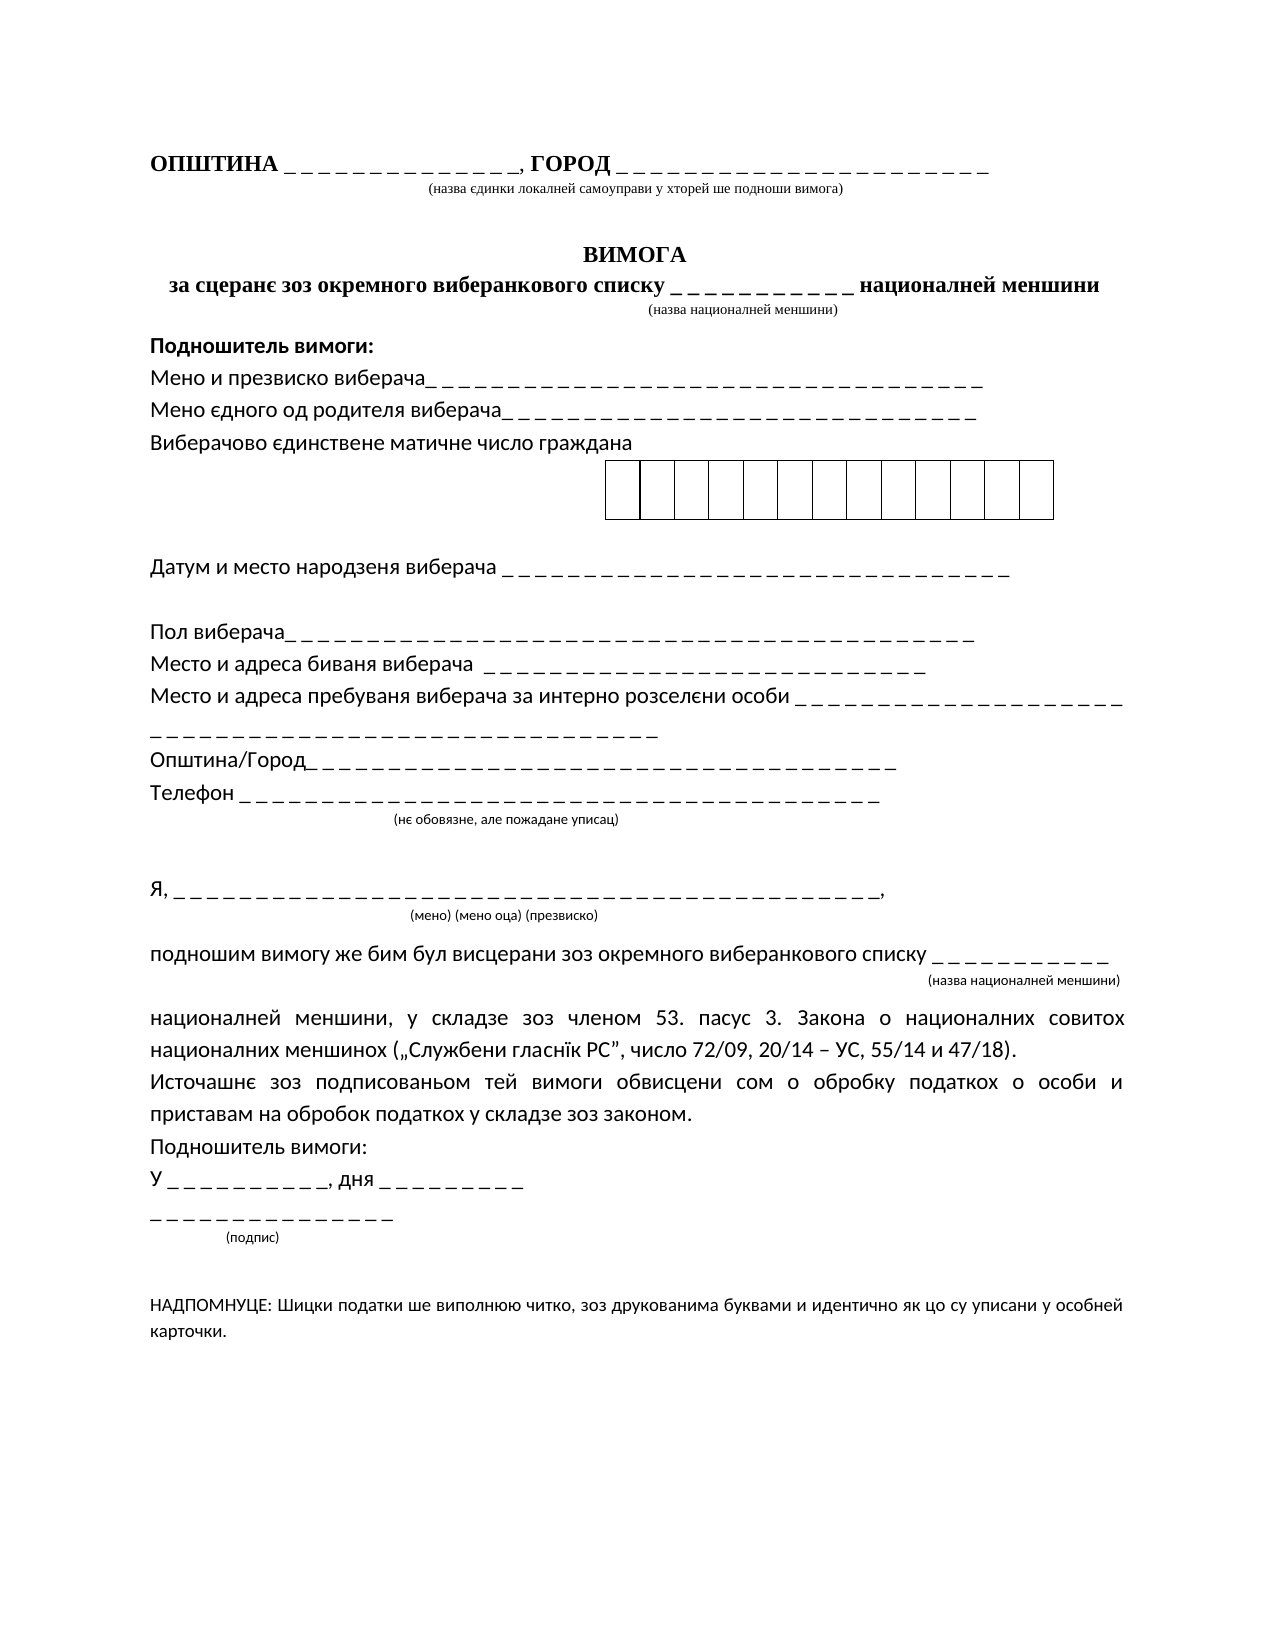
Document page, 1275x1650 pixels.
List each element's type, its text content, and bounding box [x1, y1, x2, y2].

text Место и адреса биваня виберача _ _ _ _ _ _ _ _ _ _ _ _ _ _ _ _ _ _ _ _ _ _ _ _ _ _ _ [150, 649, 1125, 677]
text Источашнє зоз подписованьом тей вимоги обвисцени сом о обробку податкох о особи и приставам на обробок податкох у складзе зоз законом. [150, 1067, 1125, 1128]
text ВИМОГА [150, 241, 1125, 267]
table_header [744, 461, 777, 519]
text Я, _ _ _ _ _ _ _ _ _ _ _ _ _ _ _ _ _ _ _ _ _ _ _ _ _ _ _ _ _ _ _ _ _ _ _ _ _ _ _ _ _ _ _, [150, 874, 1125, 902]
text за сцеранє зоз окремного виберанкового списку _ _ _ _ _ _ _ _ _ _ _ националней меншини [150, 271, 1125, 297]
table_header [916, 461, 950, 519]
table_header [882, 461, 915, 519]
text Подношитель вимоги: [150, 331, 1125, 359]
table_header [951, 461, 984, 519]
text Место и адреса пребуваня виберача за интерно розселєни особи _ _ _ _ _ _ _ _ _ _ _ _ _ _ _ _ _ _ _ _ _ _ _ _ _ _ _ _ _ _ _ _ _ _ _ _ _ _ _ _ _ _ _ _ _ _ _ _ _ _ _ [150, 681, 1125, 741]
table_header [641, 461, 674, 519]
text Мено єдного од родителя виберача_ _ _ _ _ _ _ _ _ _ _ _ _ _ _ _ _ _ _ _ _ _ _ _ _ _ _ _ _ [150, 396, 1125, 424]
text Телефон _ _ _ _ _ _ _ _ _ _ _ _ _ _ _ _ _ _ _ _ _ _ _ _ _ _ _ _ _ _ _ _ _ _ _ _ _ _ _ [150, 778, 1125, 806]
table_header [847, 461, 881, 519]
text (назва националней меншини) [150, 971, 1125, 999]
text У _ _ _ _ _ _ _ _ _ _, дня _ _ _ _ _ _ _ _ _ [150, 1164, 1125, 1192]
text националней меншини, у складзе зоз членом 53. пасус 3. Закона о националних совитох националних меншинох („Службени гласнїк РС”, число 72/09, 20/14 – УС, 55/14 и 47/18). [150, 1003, 1125, 1063]
table_header [813, 461, 846, 519]
text ОПШТИНА _ _ _ _ _ _ _ _ _ _ _ _ _ _, ГОРОД _ _ _ _ _ _ _ _ _ _ _ _ _ _ _ _ _ _ _ _ _ _ [150, 150, 1125, 176]
text (подпис) [150, 1228, 1125, 1256]
table_header [675, 461, 708, 519]
text Датум и место народзеня виберача _ _ _ _ _ _ _ _ _ _ _ _ _ _ _ _ _ _ _ _ _ _ _ _ _ _ _ _ _ _ _ [150, 552, 1125, 613]
text подношим вимогу же бим бул висцерани зоз окремного виберанкового списку _ _ _ _ _ _ _ _ _ _ _ [150, 939, 1125, 967]
text (мено) (мено оца) (презвиско) [150, 906, 1125, 934]
table_header [778, 461, 812, 519]
text (назва єдинки локалней самоуправи у хторей ше подноши вимога) [150, 180, 1125, 207]
table_header [709, 461, 743, 519]
text Пол виберача_ _ _ _ _ _ _ _ _ _ _ _ _ _ _ _ _ _ _ _ _ _ _ _ _ _ _ _ _ _ _ _ _ _ _ _ _ _ _ _ _ _ [150, 617, 1125, 645]
text НАДПОМНУЦЕ: Шицки податки ше виполнюю читко, зоз друкованима буквами и идентично як цо су уписани у особней карточки. [150, 1293, 1125, 1342]
table_header [985, 461, 1019, 519]
text Виберачово єдинствене матичне число граждана [150, 428, 1125, 456]
text _ _ _ _ _ _ _ _ _ _ _ _ _ _ _ [150, 1196, 1125, 1224]
text (назва националней меншини) [150, 301, 1125, 327]
text (нє обовязне, але пожадане уписац) [150, 810, 1125, 838]
table_header [1020, 461, 1053, 519]
table_header [606, 461, 639, 519]
text Подношитель вимоги: [150, 1132, 1125, 1160]
text Општина/Город_ _ _ _ _ _ _ _ _ _ _ _ _ _ _ _ _ _ _ _ _ _ _ _ _ _ _ _ _ _ _ _ _ _ _ _ [150, 746, 1125, 773]
text Мено и презвиско виберача_ _ _ _ _ _ _ _ _ _ _ _ _ _ _ _ _ _ _ _ _ _ _ _ _ _ _ _ _ _ _ _ _ _ [150, 363, 1125, 391]
